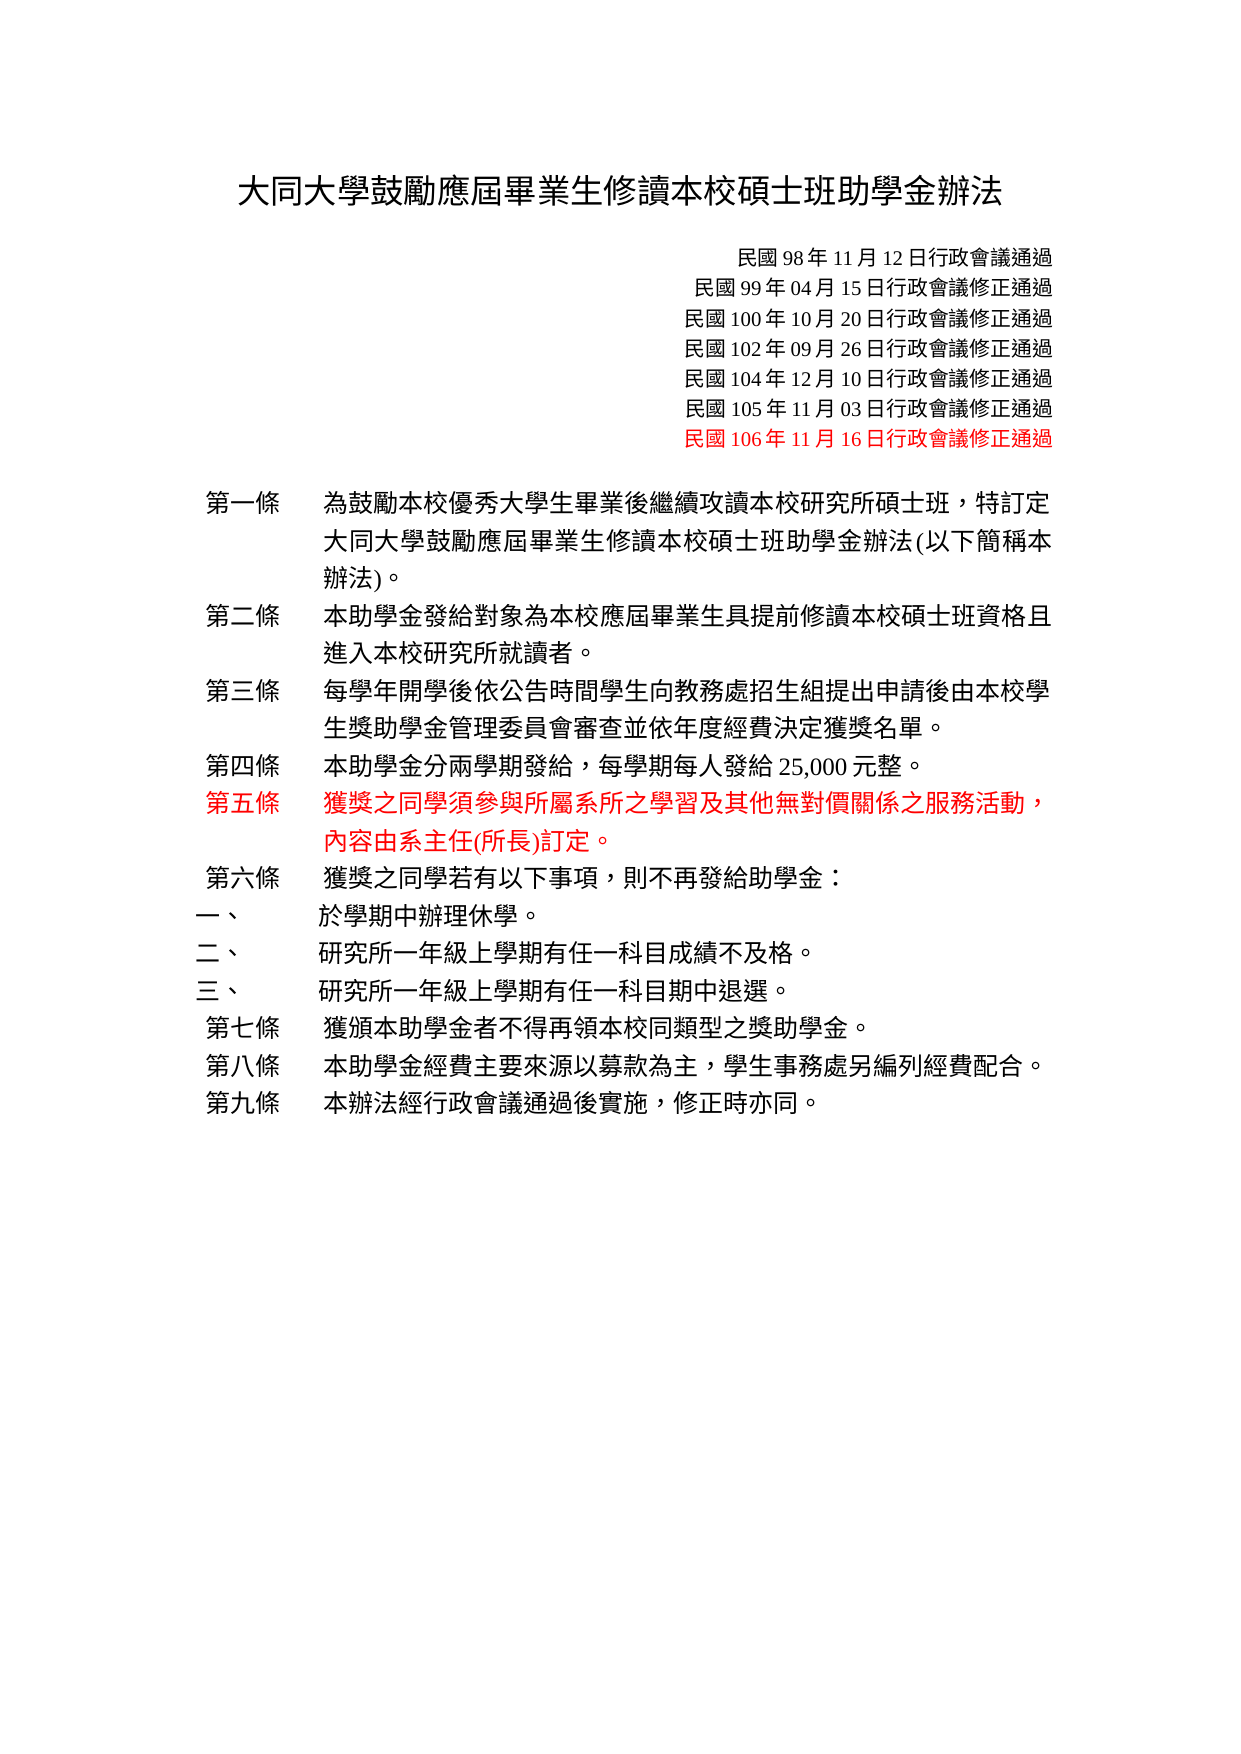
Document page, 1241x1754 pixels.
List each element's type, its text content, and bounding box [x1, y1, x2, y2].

list 本助學金經費主要來源以募款為主，學生事務處另編列經費配合。 [205, 1039, 1053, 1077]
list 研究所一年級上學期有任一科目期中退選。 [187, 964, 1053, 1002]
list 本助學金發給對象為本校應屆畢業生具提前修讀本校碩士班資格且進入本校研究所就讀者。 [205, 589, 1053, 664]
list 獲獎之同學若有以下事項，則不再發給助學金： [205, 852, 1053, 889]
text 民國102年09月26日行政會議修正通過 [187, 332, 1053, 362]
text 民國106年11月 16日行政會議修正通過 [187, 423, 1053, 453]
list 本辦法經行政會議通過後實施，修正時亦同。 [205, 1077, 1053, 1114]
text 民國99年04月15日行政會議修正通過 [187, 272, 1053, 302]
list 獲獎之同學須參與所屬系所之學習及其他無對價關係之服務活動，內容由系主任(所長)訂定。 [205, 777, 1053, 852]
list 本助學金分兩學期發給，每學期每人發給25,000元整。 [205, 739, 1053, 777]
list 獲頒本助學金者不得再領本校同類型之獎助學金。 [205, 1002, 1053, 1039]
text 民國98年11月12日行政會議通過 [187, 241, 1053, 272]
list 研究所一年級上學期有任一科目成績不及格。 [187, 927, 1053, 964]
text 民國105年11月03日行政會議修正通過 [187, 392, 1053, 423]
text 民國104年12月10日行政會議修正通過 [187, 362, 1053, 392]
list 每學年開學後依公告時間學生向教務處招生組提出申請後由本校學生獎助學金管理委員會審查並依年度經費決定獲獎名單。 [205, 664, 1053, 739]
list 為鼓勵本校優秀大學生畢業後繼續攻讀本校研究所碩士班，特訂定大同大學鼓勵應屆畢業生修讀本校碩士班助學金辦法(以下簡稱本辦法)。 [205, 477, 1053, 589]
text 大同大學鼓勵應屆畢業生修讀本校碩士班助學金辦法 [187, 164, 1053, 213]
text 民國100年10月20日行政會議修正通過 [187, 302, 1053, 332]
list 於學期中辦理休學。 [187, 889, 1053, 927]
